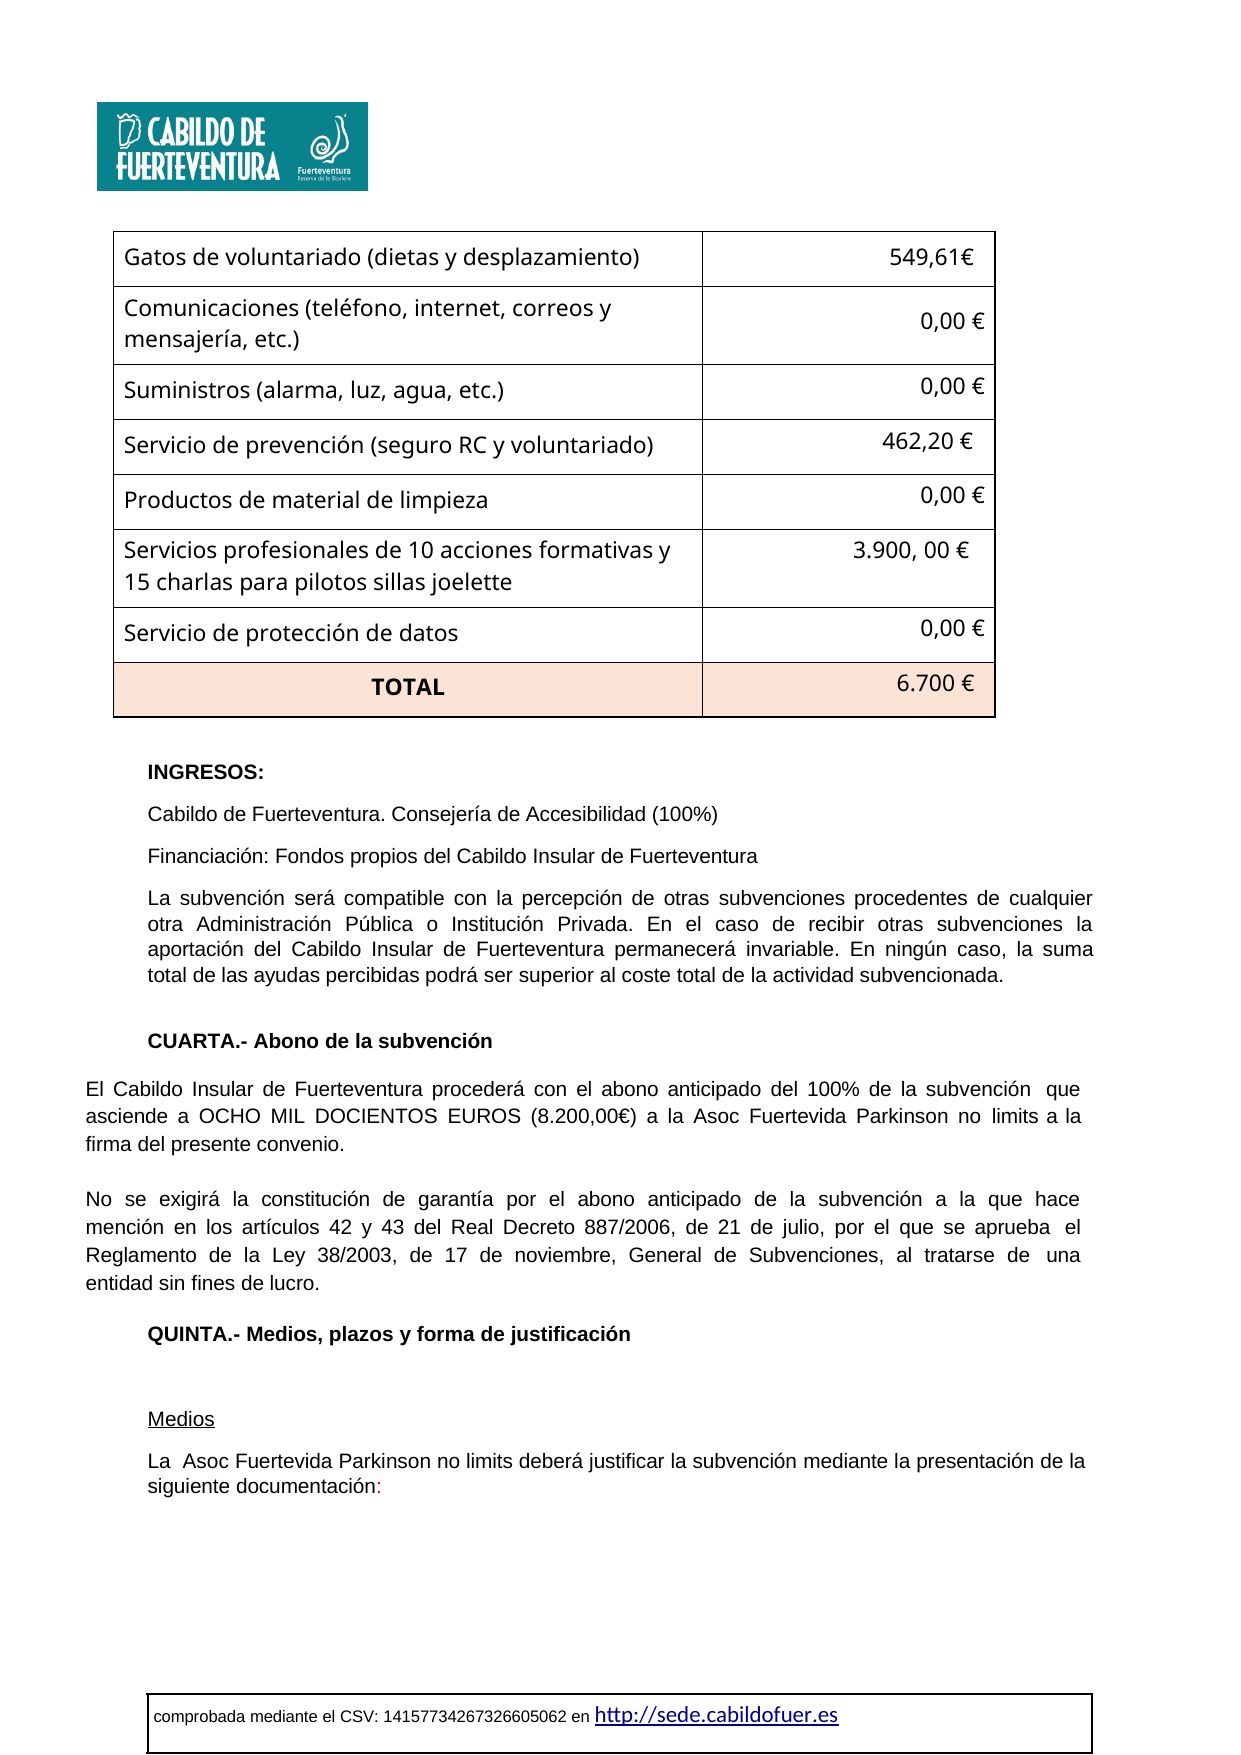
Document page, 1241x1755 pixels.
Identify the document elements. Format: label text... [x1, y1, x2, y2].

text Cabildo de Fuerteventura. Consejería de Accesibilidad (100%) Financiación: Fondos propios del Cabildo Insular de Fuerteventura [147, 802, 838, 868]
table_cell Comunicaciones (teléfono, internet, correos y mensajería, etc.) [114, 287, 702, 364]
table_cell 3.900, 00 € [703, 530, 994, 607]
table_cell 0,00 € [703, 287, 994, 364]
table_cell TOTAL [114, 663, 702, 716]
table_cell Servicio de protección de datos [114, 608, 702, 662]
table_cell Productos de material de limpieza [114, 475, 702, 529]
table_header Gatos de voluntariado (dietas y desplazamiento) [114, 232, 702, 286]
table_header 549,61€ [703, 232, 994, 286]
table_cell Suministros (alarma, luz, agua, etc.) [114, 365, 702, 419]
text La subvención será compatible con la percepción de otras subvenciones procedentes de cualquier otra Administración Pública o Institución Privada. En el caso de recibir otras subvenciones la aportación del Cabildo Insular de Fuerteventura permanecerá invariable. En ningún caso, la suma total de las ayudas percibidas podrá ser superior al coste total de la actividad subvencionada. [147, 886, 1093, 987]
subtitle QUINTA.- Medios, plazos y forma de justificación [147, 1322, 1107, 1346]
text Medios [147, 1406, 1107, 1430]
text No se exigirá la constitución de garantía por el abono anticipado de la subvención a la que hace mención en los artículos 42 y 43 del Real Decreto 887/2006, de 21 de julio, por el que se aprueba el Reglamento de la Ley 38/2003, de 17 de noviembre, General de Subvenciones, al tratarse de una entidad sin fines de lucro. [85, 1187, 1081, 1294]
table_cell 462,20 € [703, 420, 994, 474]
text El Cabildo Insular de Fuerteventura procederá con el abono anticipado del 100% de la subvención que asciende a OCHO MIL DOCIENTOS EUROS (8.200,00€) a la Asoc Fuertevida Parkinson no limits a la firma del presente convenio. [85, 1077, 1081, 1156]
subtitle INGRESOS: [147, 759, 1107, 783]
table_cell 0,00 € [703, 365, 994, 419]
text La Asoc Fuertevida Parkinson no limits deberá justificar la subvención mediante la presentación de la siguiente documentación: [147, 1449, 1094, 1498]
subtitle CUARTA.- Abono de la subvención [147, 1029, 1107, 1053]
table_cell Servicios profesionales de 10 acciones formativas y 15 charlas para pilotos sillas joelette [114, 530, 702, 607]
table_cell Servicio de prevención (seguro RC y voluntariado) [114, 420, 702, 474]
table_cell 0,00 € [703, 475, 994, 529]
table_cell 6.700 € [703, 663, 994, 716]
table_cell 0,00 € [703, 608, 994, 662]
